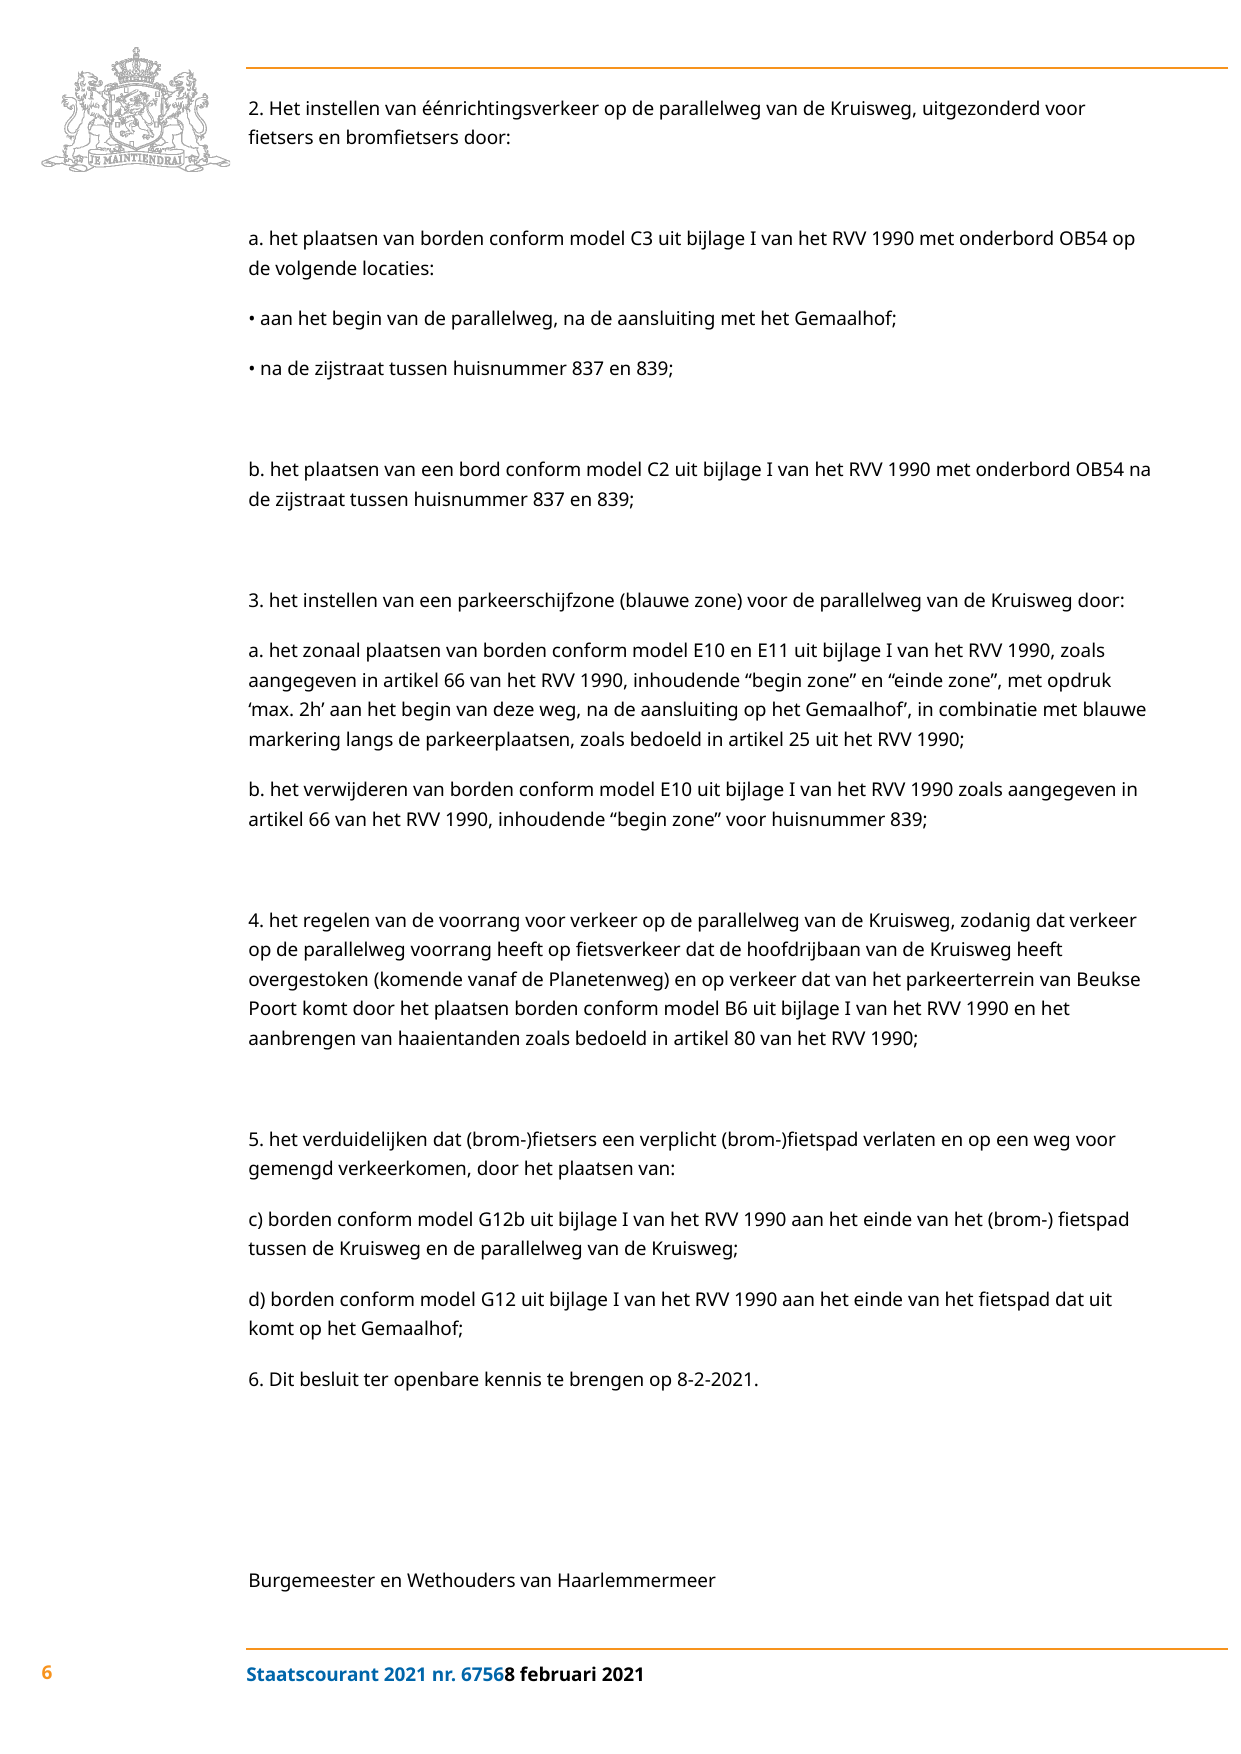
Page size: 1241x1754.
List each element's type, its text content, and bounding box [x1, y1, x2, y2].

text 4. het regelen van de voorrang voor verkeer op de parallelweg van de Kruisweg, zodanig dat verkeer op de parallelweg voorrang heeft op fietsverkeer dat de hoofdrijbaan van de Kruisweg heeft overgestoken (komende vanaf de Planetenweg) en op verkeer dat van het parkeerterrein van Beukse Poort komt door het plaatsen borden conform model B6 uit bijlage I van het RVV 1990 en het aanbrengen van haaientanden zoals bedoeld in artikel 80 van het RVV 1990; [248, 907, 1152, 1051]
text Burgemeester en Wethouders van Haarlemmermeer [248, 1568, 1152, 1593]
text 3. het instellen van een parkeerschijfzone (blauwe zone) voor de parallelweg van de Kruisweg door: [248, 587, 1152, 613]
text a. het zonaal plaatsen van borden conform model E10 en E11 uit bijlage I van het RVV 1990, zoals aangegeven in artikel 66 van het RVV 1990, inhoudende “begin zone” en “einde zone”, met opdruk ‘max. 2h’ aan het begin van deze weg, na de aansluiting op het Gemaalhof’, in combinatie met blauwe markering langs de parkeerplaatsen, zoals bedoeld in artikel 25 uit het RVV 1990; [248, 637, 1152, 752]
text a. het plaatsen van borden conform model C3 uit bijlage I van het RVV 1990 met onderbord OB54 op de volgende locaties: [248, 225, 1152, 281]
text 2. Het instellen van éénrichtingsverkeer op de parallelweg van de Kruisweg, uitgezonderd voor fietsers en bromfietsers door: [248, 95, 1152, 150]
text b. het plaatsen van een bord conform model C2 uit bijlage I van het RVV 1990 met onderbord OB54 na de zijstraat tussen huisnummer 837 en 839; [248, 456, 1152, 512]
text • na de zijstraat tussen huisnummer 837 en 839; [248, 356, 1152, 381]
text 5. het verduidelijken dat (brom-)fietsers een verplicht (brom-)fietspad verlaten en op een weg voor gemengd verkeerkomen, door het plaatsen van: [248, 1126, 1152, 1181]
picture [41, 47, 231, 172]
text d) borden conform model G12 uit bijlage I van het RVV 1990 aan het einde van het fietspad dat uit komt op het Gemaalhof; [248, 1286, 1152, 1341]
text • aan het begin van de parallelweg, na de aansluiting met het Gemaalhof; [248, 305, 1152, 331]
text b. het verwijderen van borden conform model E10 uit bijlage I van het RVV 1990 zoals aangegeven in artikel 66 van het RVV 1990, inhoudende “begin zone” voor huisnummer 839; [248, 776, 1152, 832]
text c) borden conform model G12b uit bijlage I van het RVV 1990 aan het einde van het (brom-) fietspad tussen de Kruisweg en de parallelweg van de Kruisweg; [248, 1206, 1152, 1261]
text 6. Dit besluit ter openbare kennis te brengen op 8-2-2021. [248, 1366, 1152, 1392]
